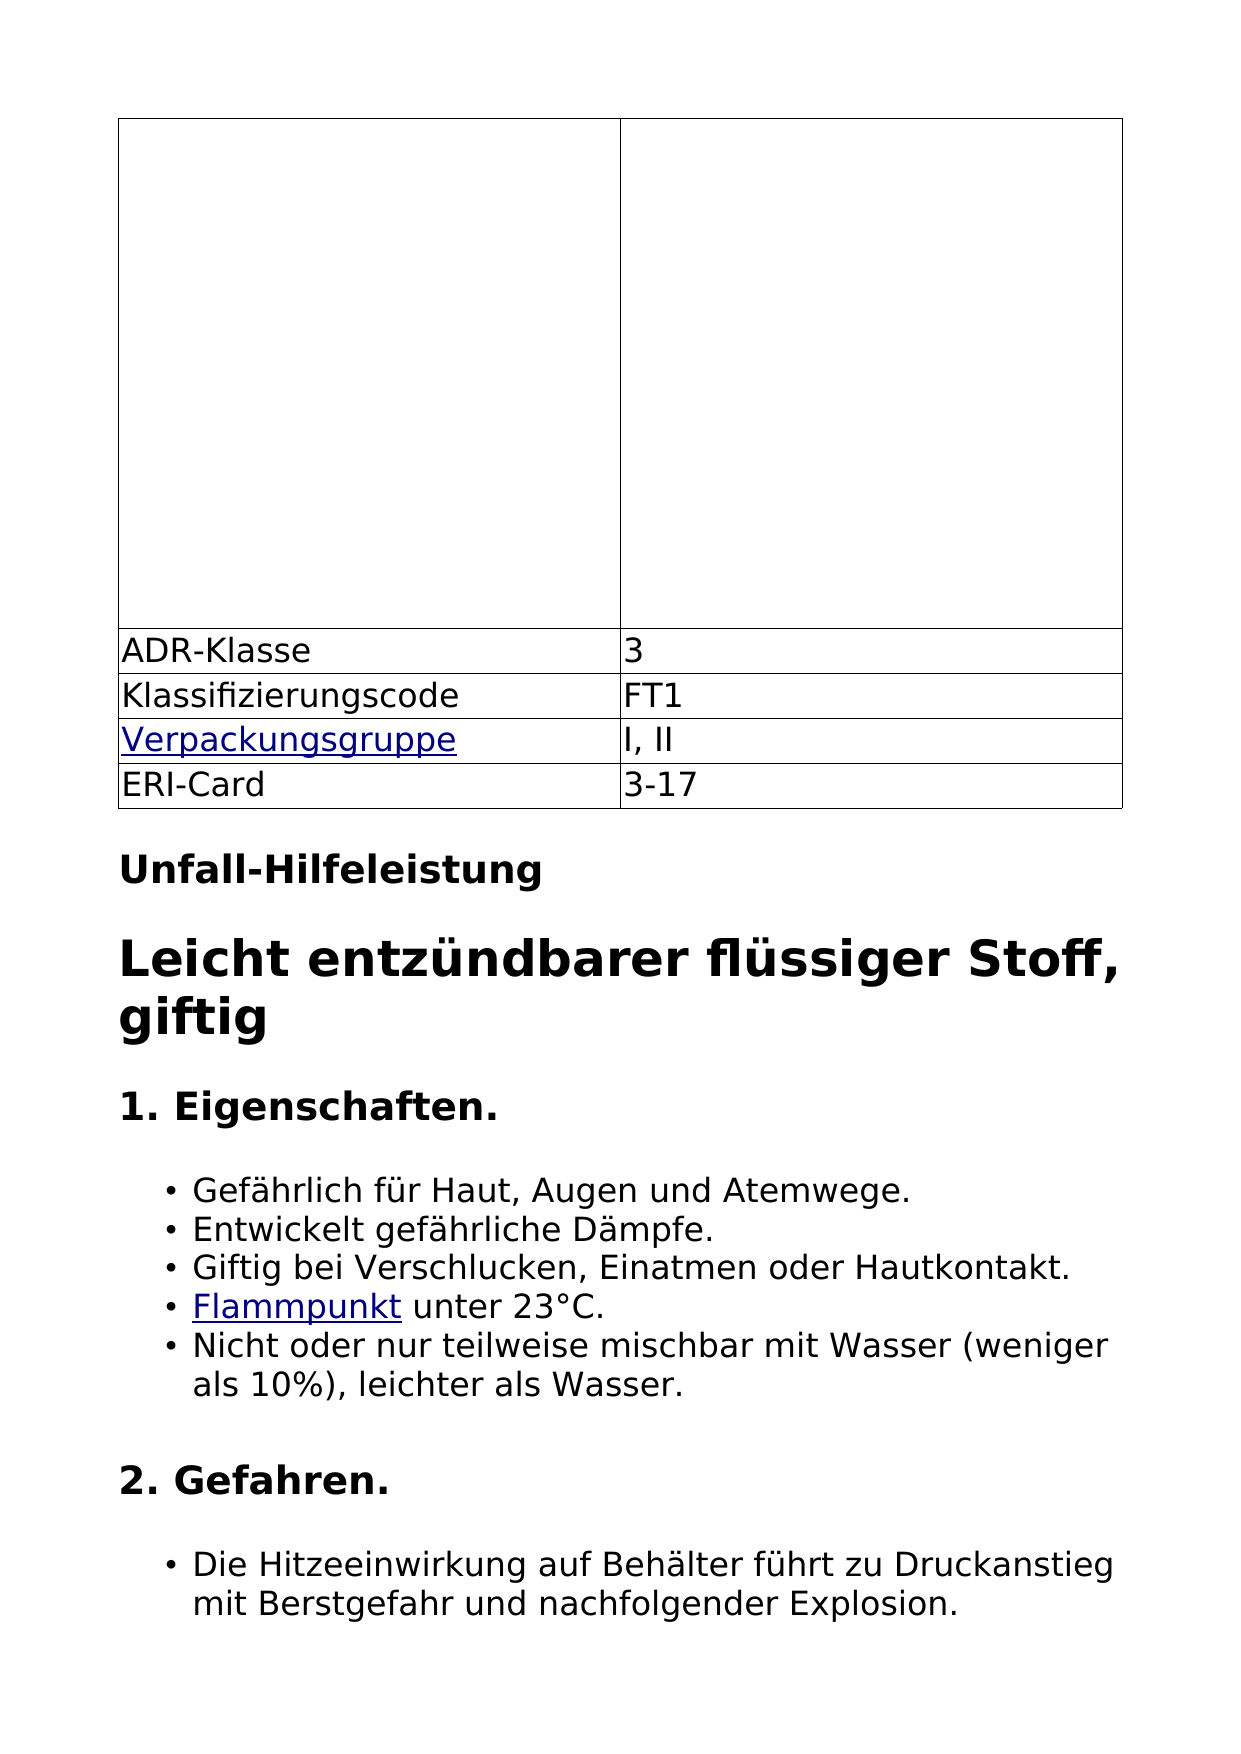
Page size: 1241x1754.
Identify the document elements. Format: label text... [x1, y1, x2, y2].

list Giftig bei Verschlucken, Einatmen oder Hautkontakt. [177, 1249, 1122, 1288]
list Nicht oder nur teilweise mischbar mit Wasser (weniger als 10%), leichter als Wasser. [177, 1327, 1122, 1404]
table_cell Verpackungsgruppe [119, 719, 620, 763]
list Flammpunkt unter 23°C. [177, 1288, 1122, 1327]
table_cell 3 [621, 629, 1122, 673]
table_cell Klassifizierungscode [119, 674, 620, 718]
subtitle 2. Gefahren. [118, 1459, 1122, 1504]
table_cell ERI-Card [119, 764, 620, 807]
table_cell I, II [621, 719, 1122, 763]
list Die Hitzeeinwirkung auf Behälter führt zu Druckanstieg mit Berstgefahr und nachfolgender Explosion. [177, 1546, 1122, 1624]
table_cell FT1 [621, 674, 1122, 718]
table_cell [119, 119, 620, 628]
table_cell [621, 119, 1122, 628]
list Gefährlich für Haut, Augen und Atemwege. [177, 1171, 1122, 1210]
table_cell ADR-Klasse [119, 629, 620, 673]
list Entwickelt gefährliche Dämpfe. [177, 1210, 1122, 1249]
table_cell 3-17 [621, 764, 1122, 807]
subtitle 1. Eigenschaften. [118, 1084, 1122, 1129]
subtitle Leicht entzündbarer flüssiger Stoff, giftig [118, 930, 1122, 1046]
subtitle Unfall-Hilfeleistung [118, 847, 1122, 892]
